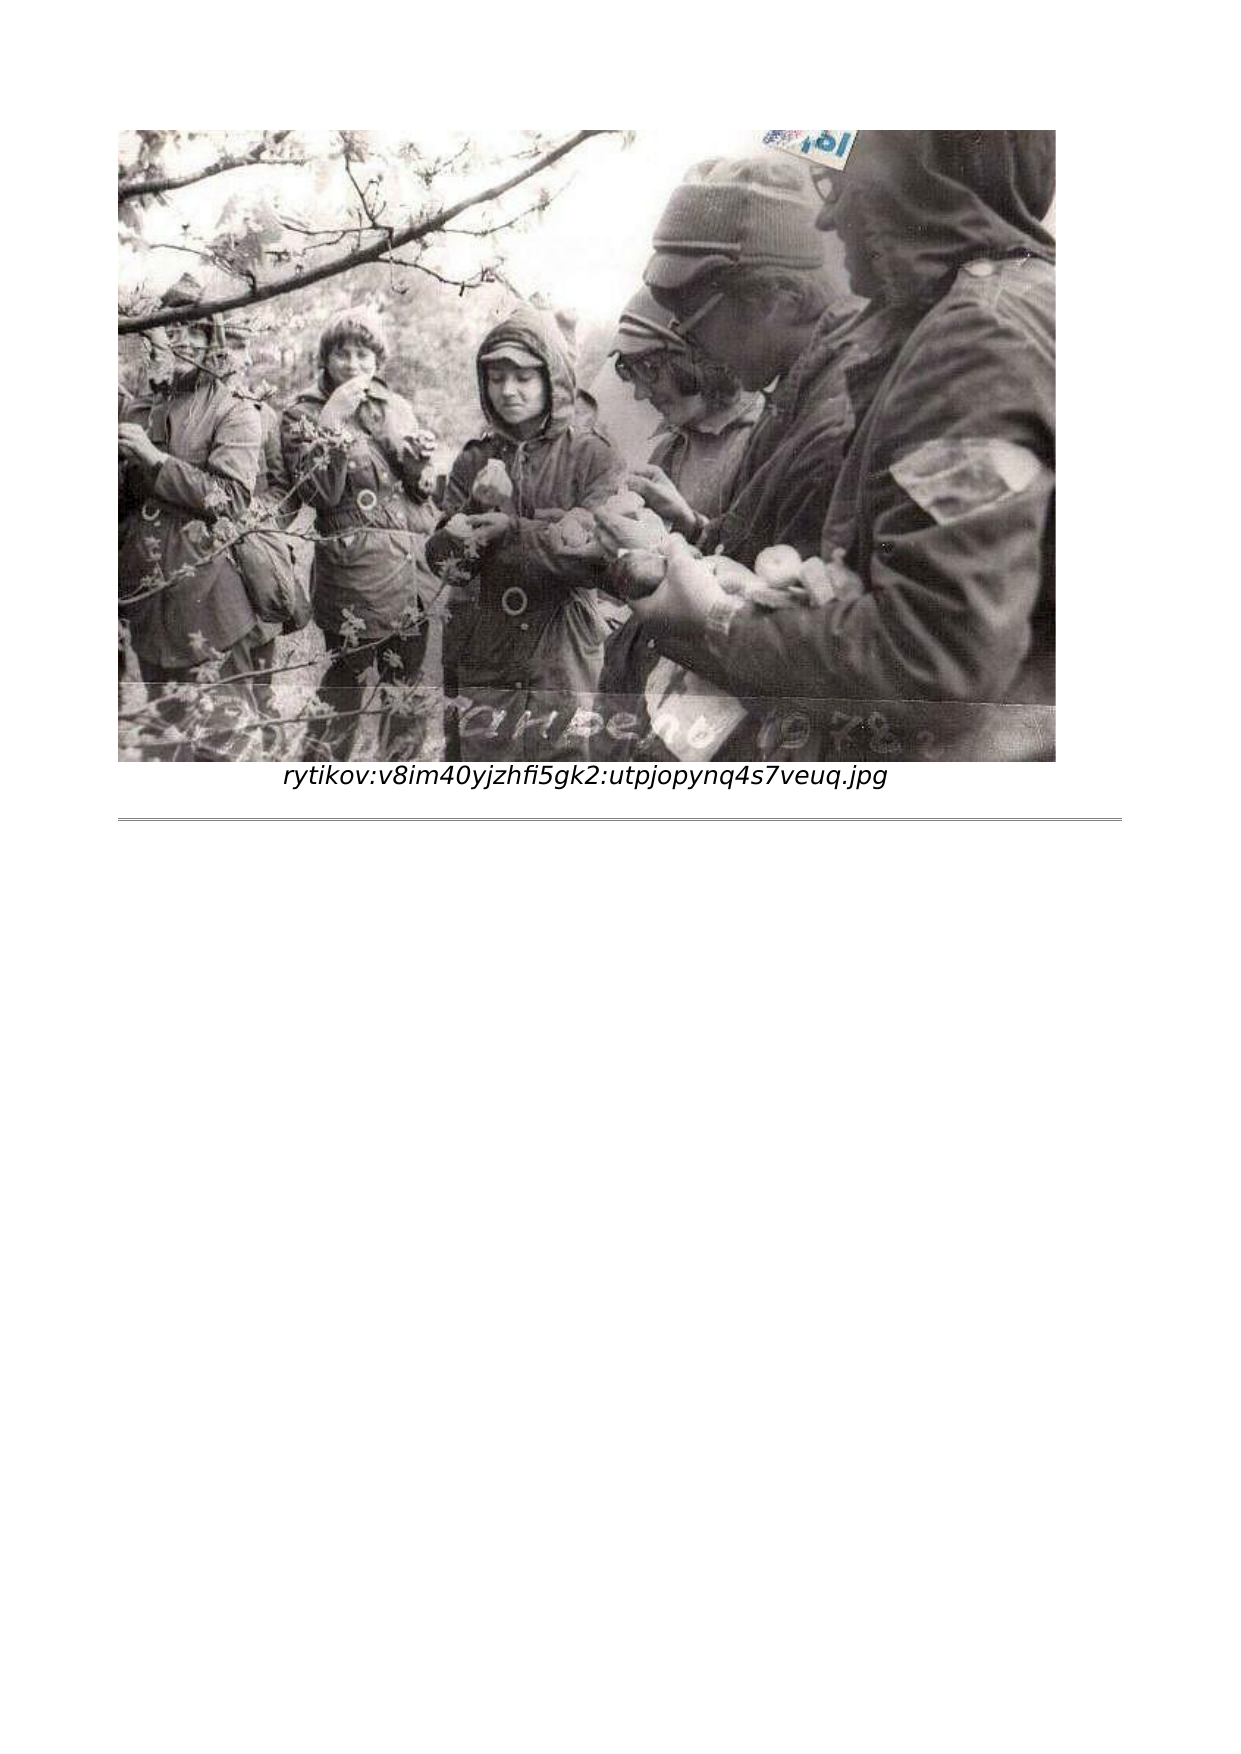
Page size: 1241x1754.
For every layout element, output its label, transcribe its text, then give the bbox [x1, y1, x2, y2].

text rytikov:v8im40yjzhfi5gk2:utpjopynq4s7veuq.jpg [118, 762, 1056, 791]
picture [118, 130, 1056, 762]
